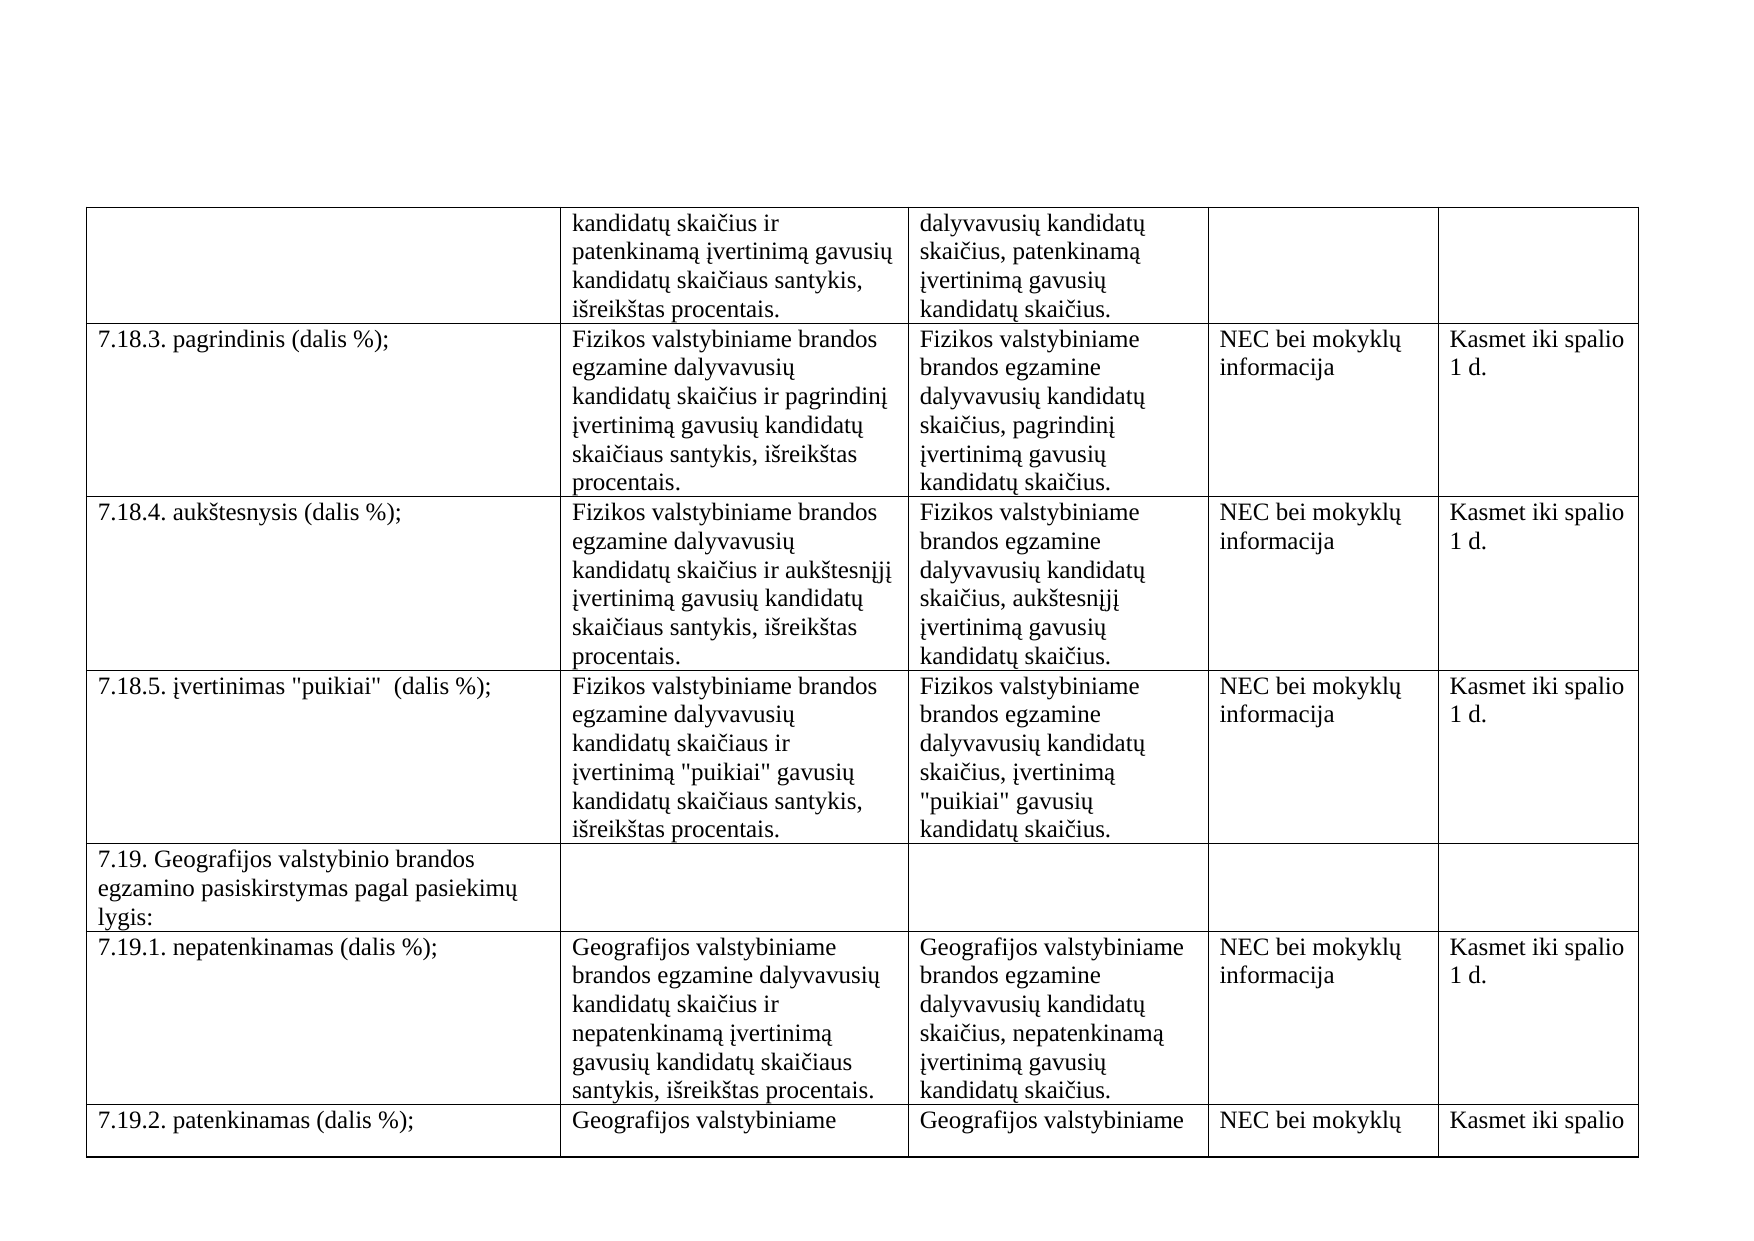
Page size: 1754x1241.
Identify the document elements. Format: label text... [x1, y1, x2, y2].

table_cell Fizikos valstybiniame brandos egzamine dalyvavusių kandidatų skaičius ir aukštesnįjį įvertinimą gavusių kandidatų skaičiaus santykis, išreikštas procentais. [561, 497, 908, 670]
table_cell Fizikos valstybiniame brandos egzamine dalyvavusių kandidatų skaičius ir pagrindinį įvertinimą gavusių kandidatų skaičiaus santykis, išreikštas procentais. [561, 324, 908, 496]
table_cell NEC bei mokyklų informacija [1209, 497, 1438, 670]
table_cell 7.19.2. patenkinamas (dalis %); [87, 1105, 560, 1156]
table_cell NEC bei mokyklų informacija [1209, 671, 1438, 843]
table_cell NEC bei mokyklų [1209, 1105, 1438, 1156]
table_cell Geografijos valstybiniame brandos egzamine dalyvavusių kandidatų skaičius, nepatenkinamą įvertinimą gavusių kandidatų skaičius. [909, 932, 1208, 1104]
table_cell 7.19.1. nepatenkinamas (dalis %); [87, 932, 560, 1104]
table_cell [1209, 208, 1438, 323]
table_cell 7.18.3. pagrindinis (dalis %); [87, 324, 560, 496]
table_cell [561, 844, 908, 931]
table_cell Kasmet iki spalio 1 d. [1439, 497, 1638, 670]
table_cell [909, 844, 1208, 931]
table_cell Fizikos valstybiniame brandos egzamine dalyvavusių kandidatų skaičius, įvertinimą "puikiai" gavusių kandidatų skaičius. [909, 671, 1208, 843]
table_cell [1209, 844, 1438, 931]
table_cell 7.18.5. įvertinimas "puikiai" (dalis %); [87, 671, 560, 843]
table_cell Geografijos valstybiniame [909, 1105, 1208, 1156]
table_cell [87, 208, 560, 323]
table_cell NEC bei mokyklų informacija [1209, 932, 1438, 1104]
table_cell Kasmet iki spalio 1 d. [1439, 671, 1638, 843]
table_cell Geografijos valstybiniame [561, 1105, 908, 1156]
table_cell Geografijos valstybiniame brandos egzamine dalyvavusių kandidatų skaičius ir nepatenkinamą įvertinimą gavusių kandidatų skaičiaus santykis, išreikštas procentais. [561, 932, 908, 1104]
table_cell dalyvavusių kandidatų skaičius, patenkinamą įvertinimą gavusių kandidatų skaičius. [909, 208, 1208, 323]
table_cell 7.18.4. aukštesnysis (dalis %); [87, 497, 560, 670]
table_cell [1439, 844, 1638, 931]
table_cell Kasmet iki spalio 1 d. [1439, 324, 1638, 496]
table_cell Kasmet iki spalio 1 d. [1439, 932, 1638, 1104]
table_cell kandidatų skaičius ir patenkinamą įvertinimą gavusių kandidatų skaičiaus santykis, išreikštas procentais. [561, 208, 908, 323]
table_cell NEC bei mokyklų informacija [1209, 324, 1438, 496]
table_cell Fizikos valstybiniame brandos egzamine dalyvavusių kandidatų skaičius, pagrindinį įvertinimą gavusių kandidatų skaičius. [909, 324, 1208, 496]
table_cell 7.19. Geografijos valstybinio brandos egzamino pasiskirstymas pagal pasiekimų lygis: [87, 844, 560, 931]
table_cell Kasmet iki spalio [1439, 1105, 1638, 1156]
table_cell Fizikos valstybiniame brandos egzamine dalyvavusių kandidatų skaičius, aukštesnįjį įvertinimą gavusių kandidatų skaičius. [909, 497, 1208, 670]
table_cell Fizikos valstybiniame brandos egzamine dalyvavusių kandidatų skaičiaus ir įvertinimą "puikiai" gavusių kandidatų skaičiaus santykis, išreikštas procentais. [561, 671, 908, 843]
table_cell [1439, 208, 1638, 323]
